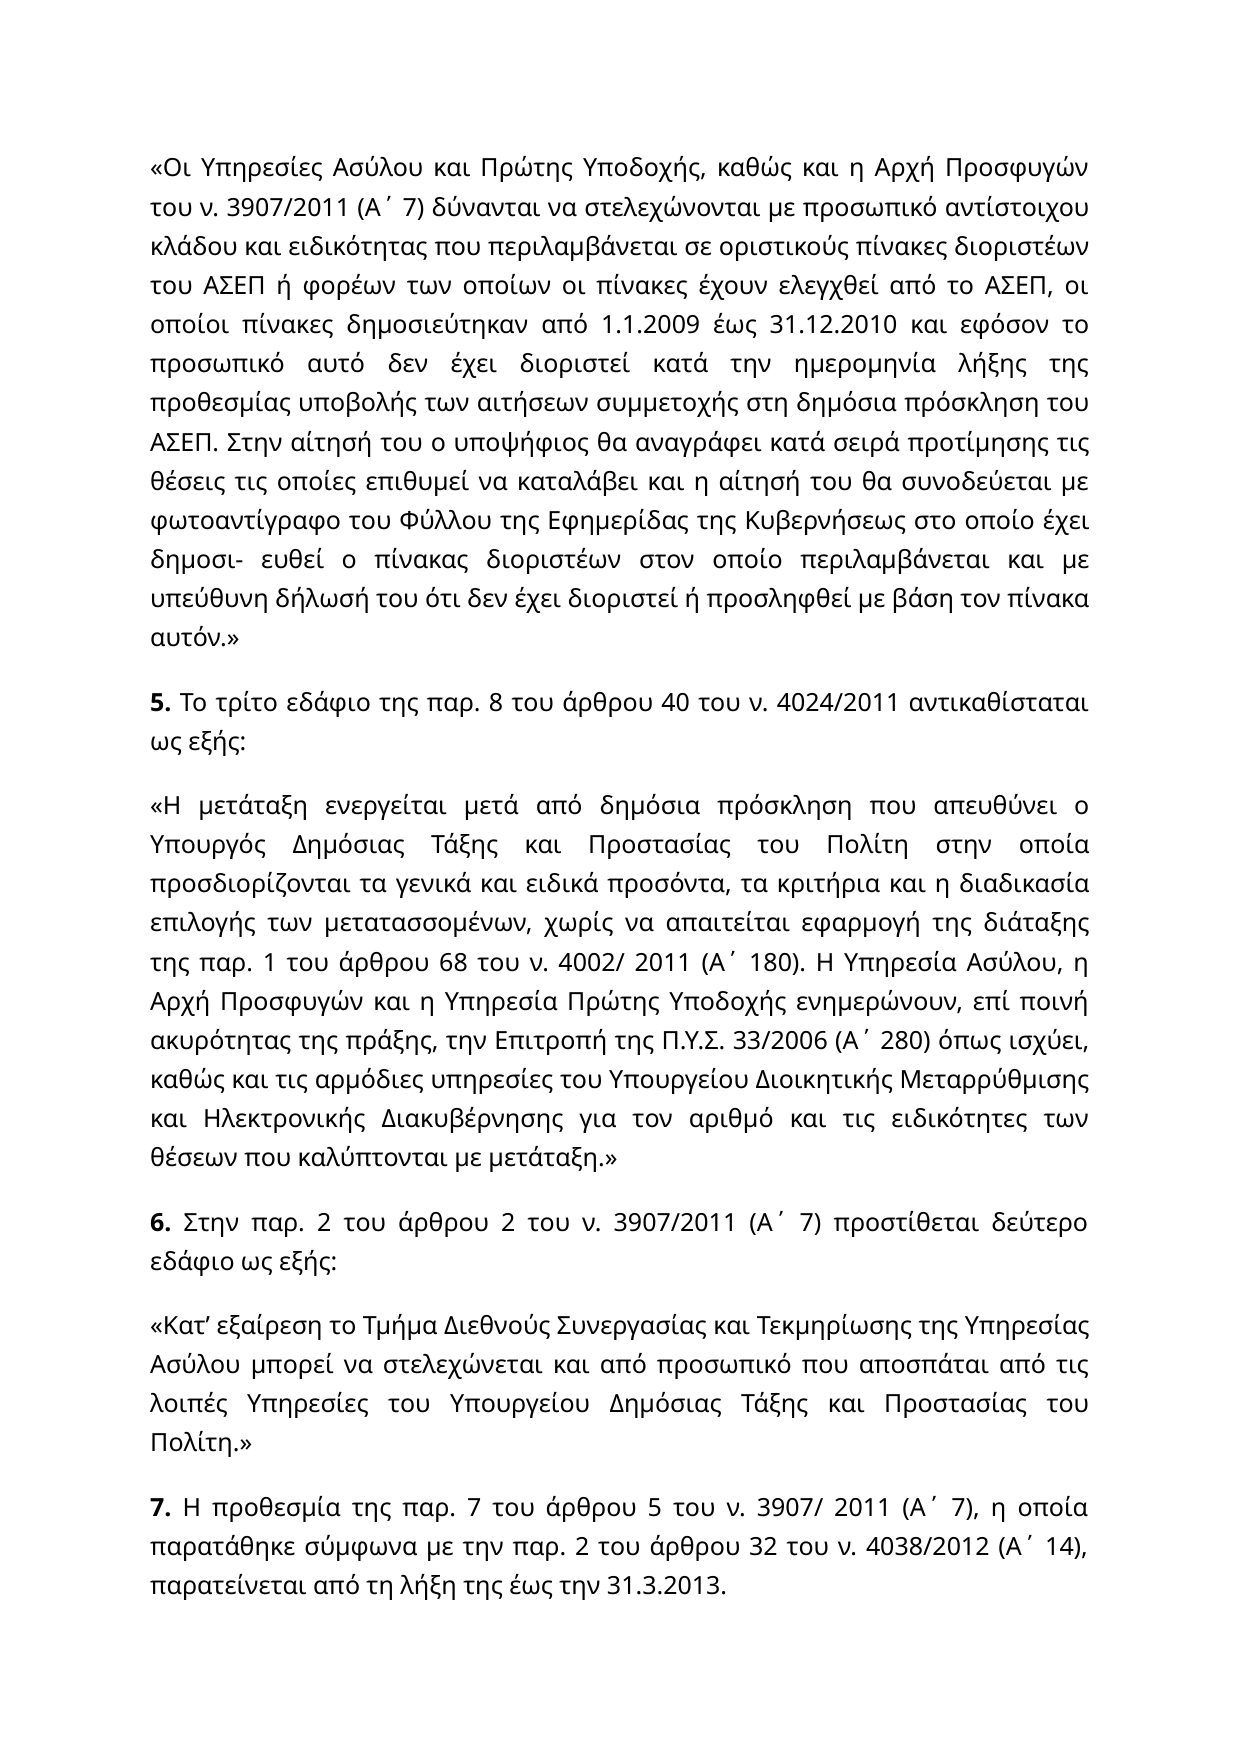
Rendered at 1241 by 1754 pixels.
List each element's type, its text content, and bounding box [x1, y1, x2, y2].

text 6. Στην παρ. 2 του άρθρου 2 του ν. 3907/2011 (Α΄ 7) προστίθεται δεύτερο εδάφιο ως εξής: [150, 1204, 1090, 1277]
text «Οι Υπηρεσίες Ασύλου και Πρώτης Υποδοχής, καθώς και η Αρχή Προσφυγών του ν. 3907/2011 (Α΄ 7) δύνανται να στελεχώνονται με προσωπικό αντίστοιχου κλάδου και ειδικότητας που περιλαμβάνεται σε οριστικούς πίνακες διοριστέων του ΑΣΕΠ ή φορέων των οποίων οι πίνακες έχουν ελεγχθεί από το ΑΣΕΠ, οι οποίοι πίνακες δημοσιεύτηκαν από 1.1.2009 έως 31.12.2010 και εφόσον το προσωπικό αυτό δεν έχει διοριστεί κατά την ημερομηνία λήξης της προθεσμίας υποβολής των αιτήσεων συμμετοχής στη δημόσια πρόσκληση του ΑΣΕΠ. Στην αίτησή του ο υποψήφιος θα αναγράφει κατά σειρά προτίμησης τις θέσεις τις οποίες επιθυμεί να καταλάβει και η αίτησή του θα συνοδεύεται με φωτοαντίγραφο του Φύλλου της Εφημερίδας της Κυβερνήσεως στο οποίο έχει δημοσι- ευθεί ο πίνακας διοριστέων στον οποίο περιλαμβάνεται και με υπεύθυνη δήλωσή του ότι δεν έχει διοριστεί ή προσληφθεί με βάση τον πίνακα αυτόν.» [150, 150, 1090, 654]
text 7. Η προθεσμία της παρ. 7 του άρθρου 5 του ν. 3907/ 2011 (Α΄ 7), η οποία παρατάθηκε σύμφωνα με την παρ. 2 του άρθρου 32 του ν. 4038/2012 (Α΄ 14), παρατείνεται από τη λήξη της έως την 31.3.2013. [150, 1489, 1090, 1602]
text «Η μετάταξη ενεργείται μετά από δημόσια πρόσκληση που απευθύνει ο Υπουργός Δημόσιας Τάξης και Προστασίας του Πολίτη στην οποία προσδιορίζονται τα γενικά και ειδικά προσόντα, τα κριτήρια και η διαδικασία επιλογής των μετατασσομένων, χωρίς να απαιτείται εφαρμογή της διάταξης της παρ. 1 του άρθρου 68 του ν. 4002/ 2011 (Α΄ 180). Η Υπηρεσία Ασύλου, η Αρχή Προσφυγών και η Υπηρεσία Πρώτης Υποδοχής ενημερώνουν, επί ποινή ακυρότητας της πράξης, την Επιτροπή της Π.Υ.Σ. 33/2006 (Α΄ 280) όπως ισχύει, καθώς και τις αρμόδιες υπηρεσίες του Υπουργείου Διοικητικής Μεταρρύθμισης και Ηλεκτρονικής Διακυβέρνησης για τον αριθμό και τις ειδικότητες των θέσεων που καλύπτονται με μετάταξη.» [150, 787, 1090, 1174]
text «Κατ’ εξαίρεση το Τμήμα Διεθνούς Συνεργασίας και Τεκμηρίωσης της Υπηρεσίας Ασύλου μπορεί να στελεχώνεται και από προσωπικό που αποσπάται από τις λοιπές Υπηρεσίες του Υπουργείου Δημόσιας Τάξης και Προστασίας του Πολίτη.» [150, 1307, 1090, 1459]
text 5. Το τρίτο εδάφιο της παρ. 8 του άρθρου 40 του ν. 4024/2011 αντικαθίσταται ως εξής: [150, 684, 1090, 757]
